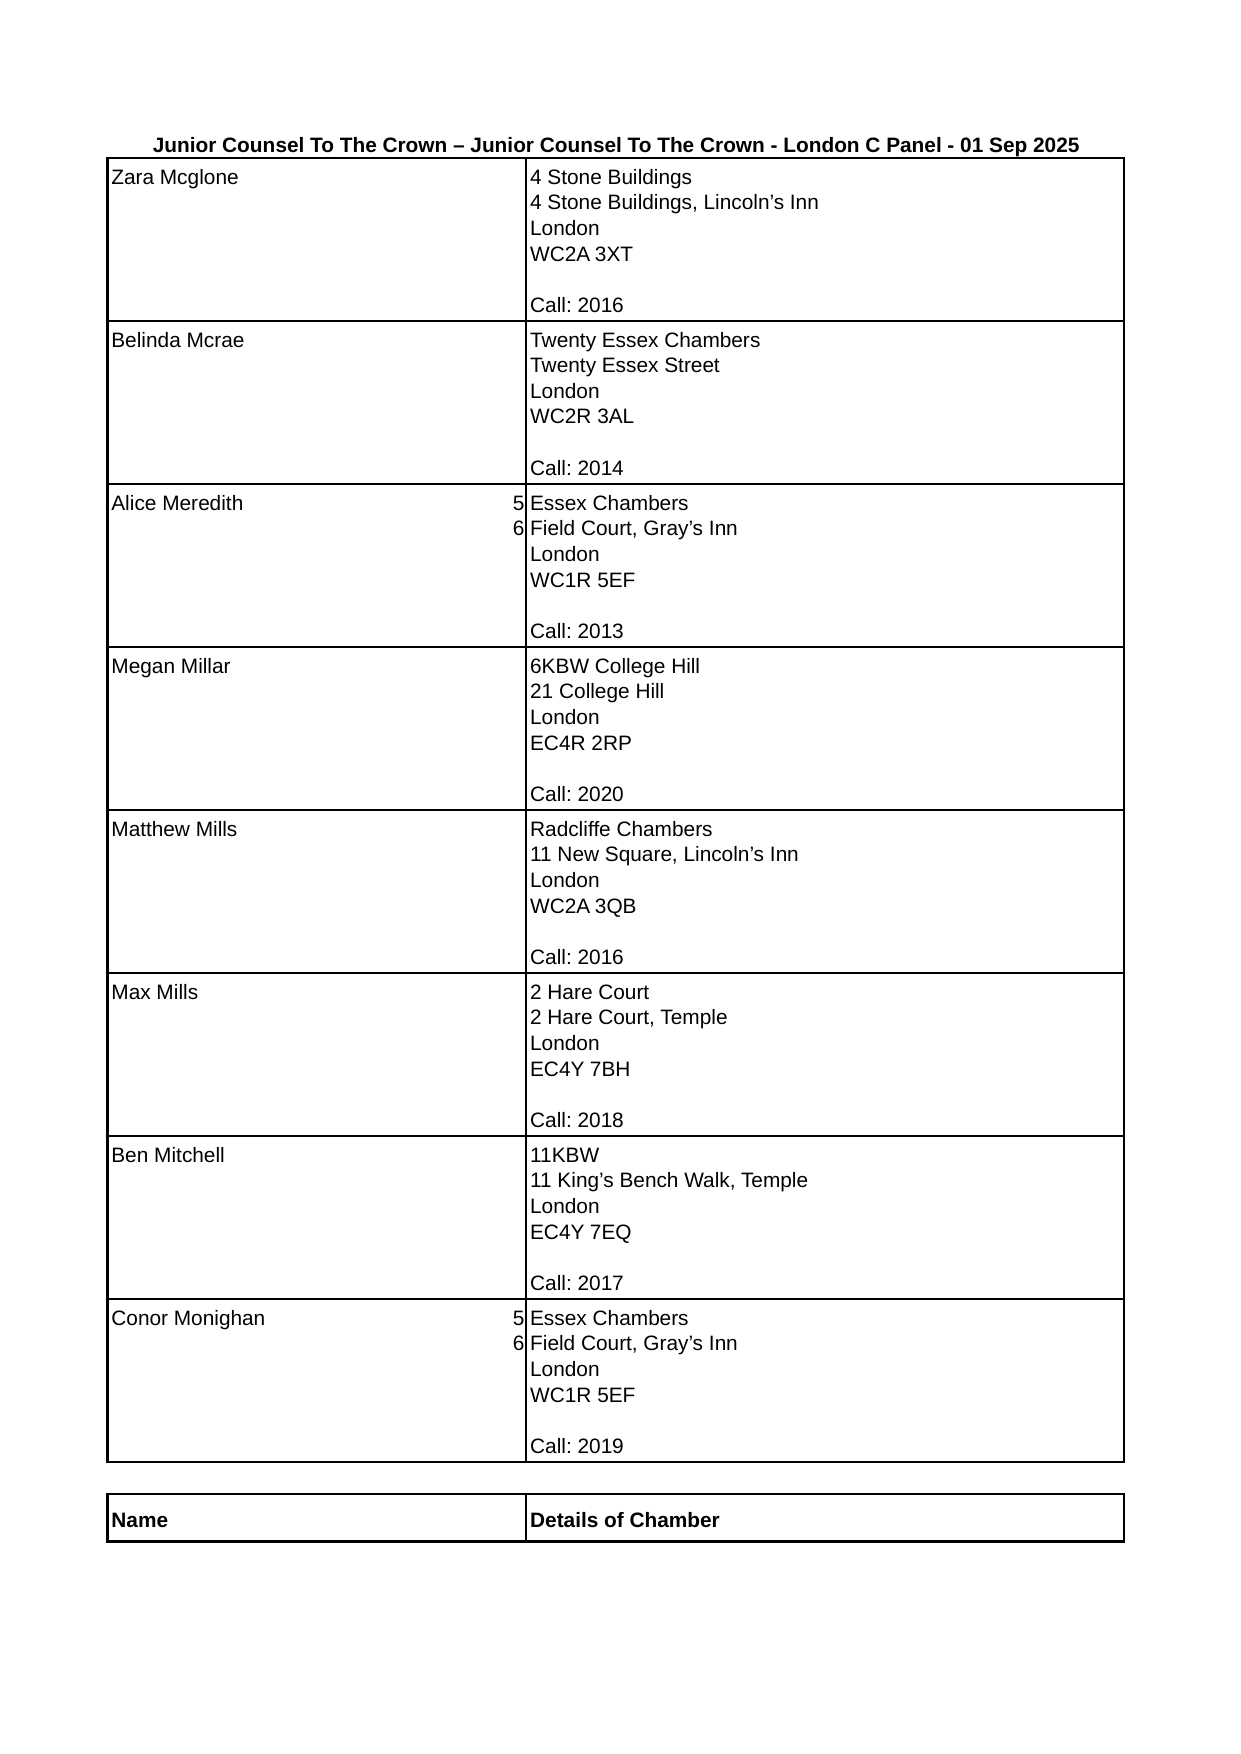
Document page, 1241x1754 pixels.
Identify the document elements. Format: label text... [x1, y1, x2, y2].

table_cell 6KBW College Hill 21 College Hill London EC4R 2RP Call: 2020 [527, 648, 1123, 809]
table_cell Twenty Essex Chambers Twenty Essex Street London WC2R 3AL Call: 2014 [527, 322, 1123, 483]
table_cell 2 Hare Court 2 Hare Court, Temple London EC4Y 7BH Call: 2018 [527, 974, 1123, 1135]
table_cell 11KBW 11 King’s Bench Walk, Temple London EC4Y 7EQ Call: 2017 [527, 1137, 1123, 1298]
table_cell Matthew Mills [109, 811, 525, 972]
table_cell Conor Monighan [109, 1300, 525, 1461]
table_cell Megan Millar [109, 648, 525, 809]
table_cell Belinda Mcrae [109, 322, 525, 483]
table_cell Zara Mcglone [109, 159, 525, 320]
table_cell Alice Meredith [109, 485, 525, 646]
table_cell Ben Mitchell [109, 1137, 525, 1298]
table_header Name [109, 1495, 525, 1540]
table_cell 4 Stone Buildings 4 Stone Buildings, Lincoln’s Inn London WC2A 3XT Call: 2016 [527, 159, 1123, 320]
table_cell Essex Chambers Field Court, Gray’s Inn London WC1R 5EF Call: 2019 [527, 1300, 1123, 1461]
table_cell Radcliffe Chambers 11 New Square, Lincoln’s Inn London WC2A 3QB Call: 2016 [527, 811, 1123, 972]
table_header Details of Chamber [527, 1495, 1123, 1540]
table_cell Max Mills [109, 974, 525, 1135]
table_cell Essex Chambers Field Court, Gray’s Inn London WC1R 5EF Call: 2013 [527, 485, 1123, 646]
